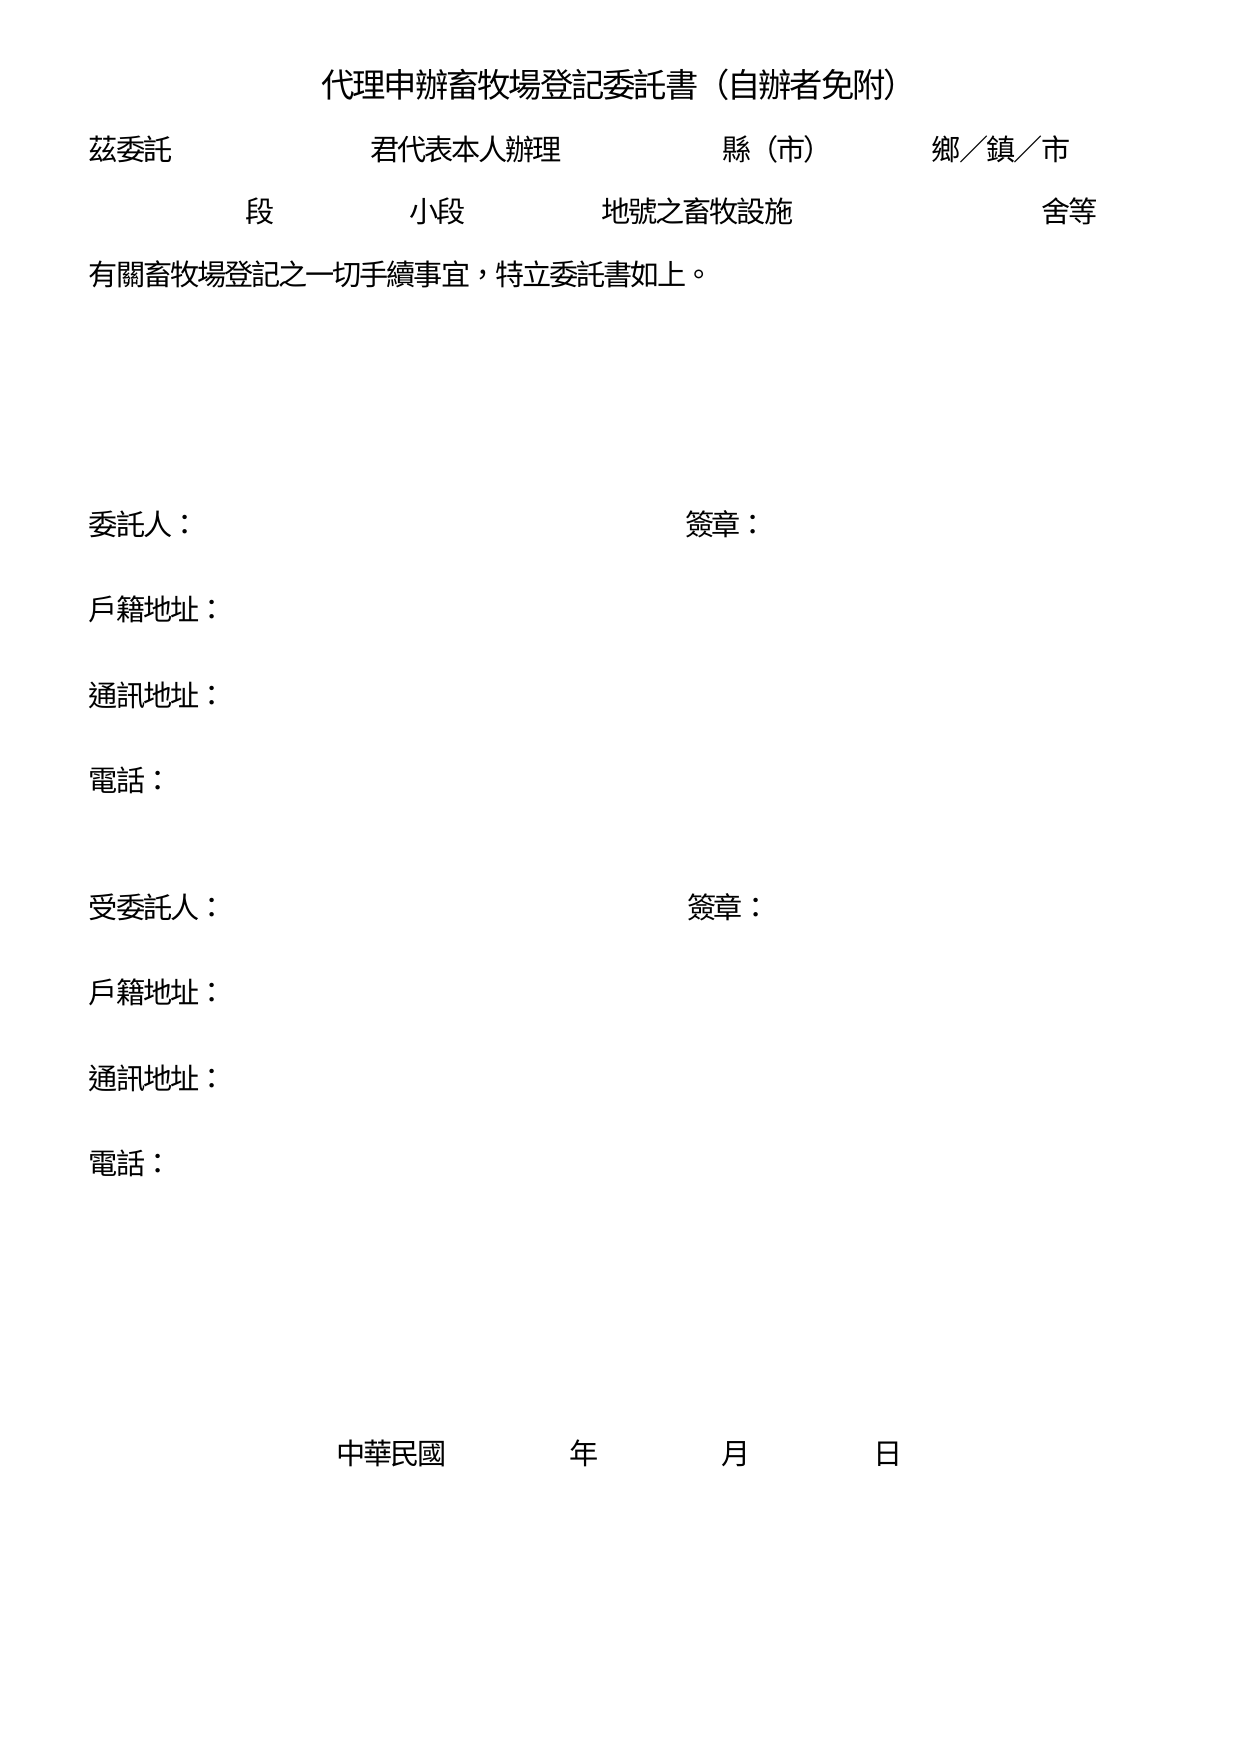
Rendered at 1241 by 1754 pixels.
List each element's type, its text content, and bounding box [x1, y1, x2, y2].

text 委託人： 簽章： [89, 481, 1152, 544]
text 受委託人： 簽章： [89, 864, 1152, 927]
text 戶籍地址： [89, 949, 1152, 1012]
text 通訊地址： [89, 1035, 1152, 1097]
text 有關畜牧場登記之一切手續事宜，特立委託書如上。 [89, 231, 1152, 294]
text 中華民國 年 月 日 [89, 1410, 1152, 1472]
text 電話： [89, 737, 1152, 799]
text 茲委託 君代表本人辦理 縣（市） 鄉／鎮／市 [89, 106, 1152, 169]
text 段 小段 地號之畜牧設施 舍等 [89, 169, 1152, 231]
text 代理申辦畜牧場登記委託書（自辦者免附） [89, 64, 1152, 106]
text 戶籍地址： [89, 566, 1152, 629]
text 電話： [89, 1120, 1152, 1182]
text 通訊地址： [89, 652, 1152, 714]
